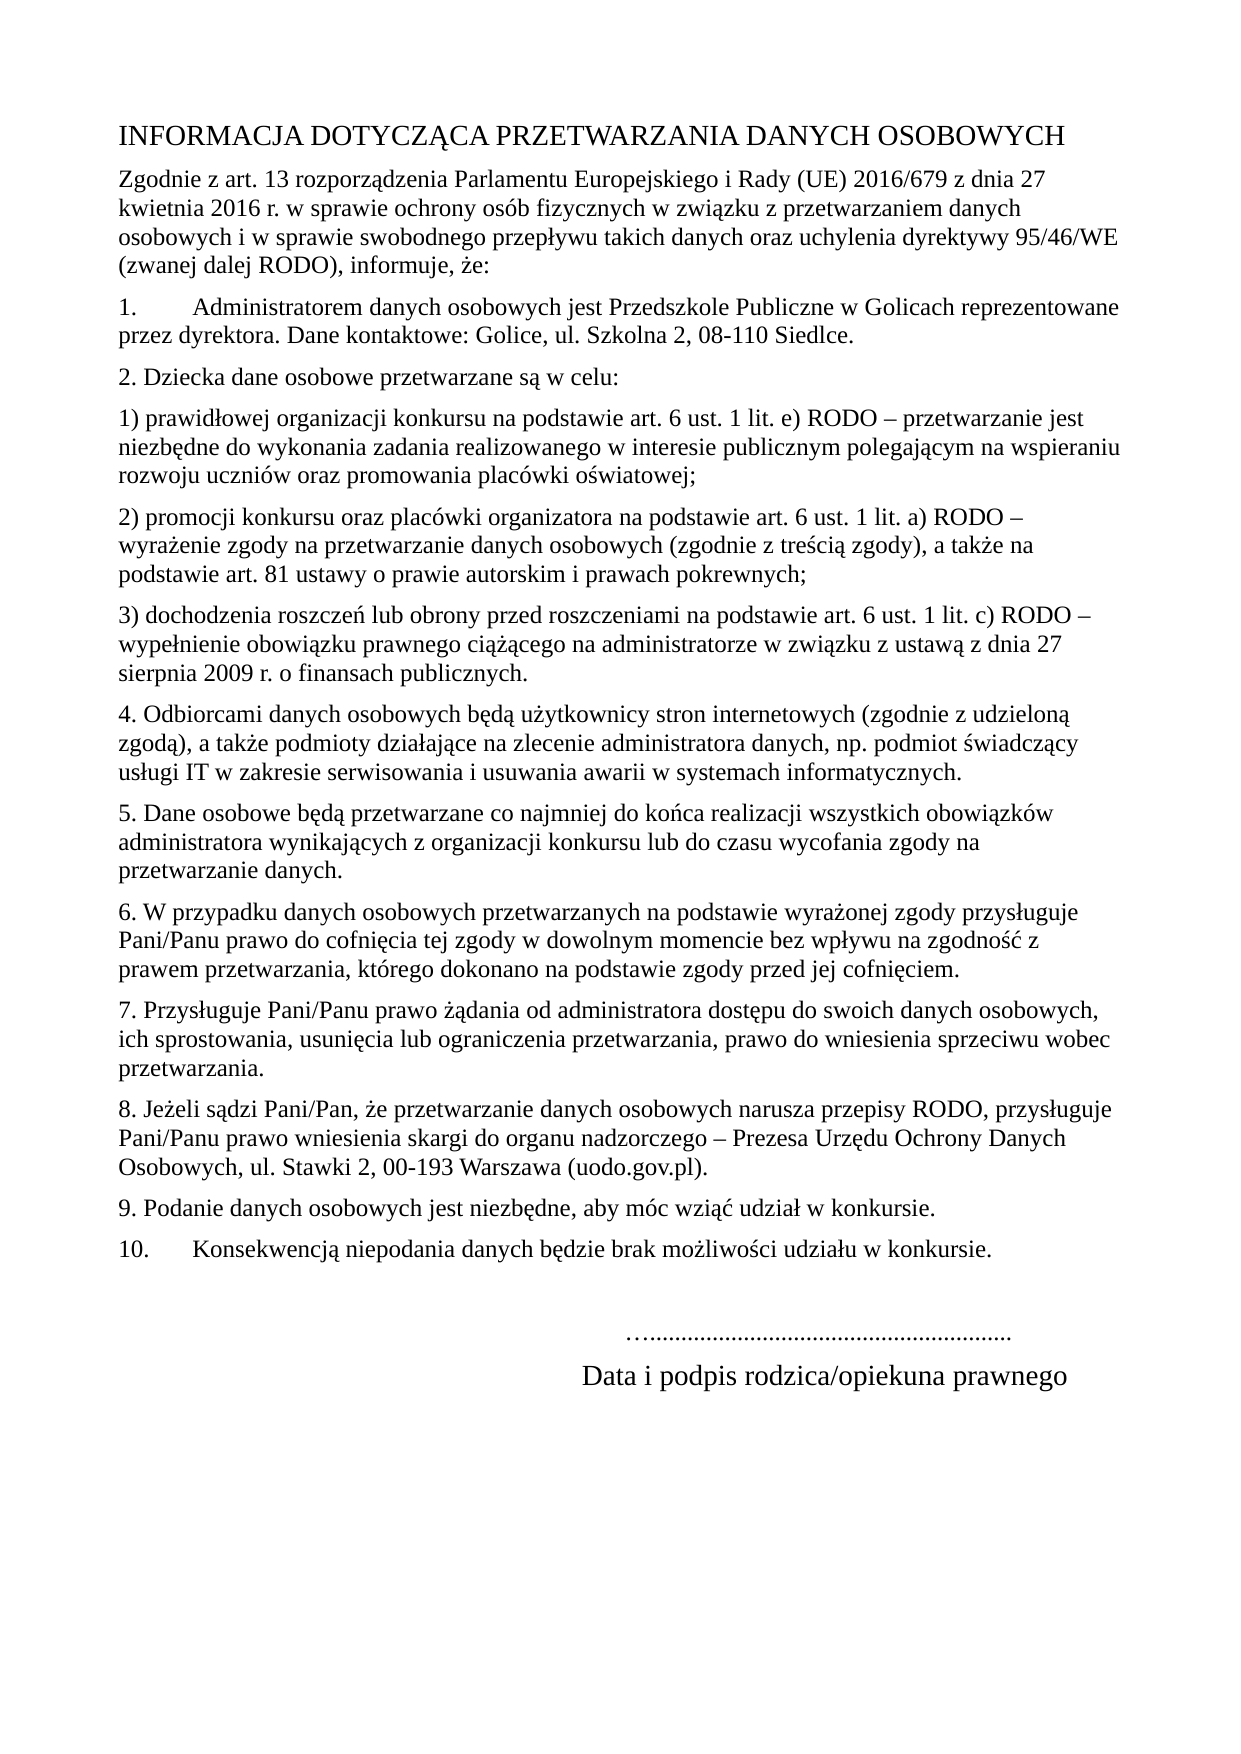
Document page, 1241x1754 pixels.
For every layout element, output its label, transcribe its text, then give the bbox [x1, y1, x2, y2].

text 2. Dziecka dane osobowe przetwarzane są w celu: [118, 362, 1122, 390]
text 6. W przypadku danych osobowych przetwarzanych na podstawie wyrażonej zgody przysługuje Pani/Panu prawo do cofnięcia tej zgody w dowolnym momencie bez wpływu na zgodność z prawem przetwarzania, którego dokonano na podstawie zgody przed jej cofnięciem. [118, 897, 1122, 983]
list Administratorem danych osobowych jest Przedszkole Publiczne w Golicach reprezentowane przez dyrektora. Dane kontaktowe: Golice, ul. Szkolna 2, 08-110 Siedlce. [118, 292, 1122, 349]
text Zgodnie z art. 13 rozporządzenia Parlamentu Europejskiego i Rady (UE) 2016/679 z dnia 27 kwietnia 2016 r. w sprawie ochrony osób fizycznych w związku z przetwarzaniem danych osobowych i w sprawie swobodnego przepływu takich danych oraz uchylenia dyrektywy 95/46/WE (zwanej dalej RODO), informuje, że: [118, 164, 1122, 279]
list Konsekwencją niepodania danych będzie brak możliwości udziału w konkursie. [118, 1234, 1122, 1263]
text Data i podpis rodzica/opiekuna prawnego [118, 1358, 1122, 1391]
text ….......................................................... [118, 1317, 1122, 1345]
text 7. Przysługuje Pani/Panu prawo żądania od administratora dostępu do swoich danych osobowych, ich sprostowania, usunięcia lub ograniczenia przetwarzania, prawo do wniesienia sprzeciwu wobec przetwarzania. [118, 995, 1122, 1082]
text 3) dochodzenia roszczeń lub obrony przed roszczeniami na podstawie art. 6 ust. 1 lit. c) RODO – wypełnienie obowiązku prawnego ciążącego na administratorze w związku z ustawą z dnia 27 sierpnia 2009 r. o finansach publicznych. [118, 600, 1122, 687]
text 9. Podanie danych osobowych jest niezbędne, aby móc wziąć udział w konkursie. [118, 1193, 1122, 1222]
text INFORMACJA DOTYCZĄCA PRZETWARZANIA DANYCH OSOBOWYCH [118, 118, 1122, 152]
text 5. Dane osobowe będą przetwarzane co najmniej do końca realizacji wszystkich obowiązków administratora wynikających z organizacji konkursu lub do czasu wycofania zgody na przetwarzanie danych. [118, 798, 1122, 884]
text 4. Odbiorcami danych osobowych będą użytkownicy stron internetowych (zgodnie z udzieloną zgodą), a także podmioty działające na zlecenie administratora danych, np. podmiot świadczący usługi IT w zakresie serwisowania i usuwania awarii w systemach informatycznych. [118, 699, 1122, 785]
text 2) promocji konkursu oraz placówki organizatora na podstawie art. 6 ust. 1 lit. a) RODO – wyrażenie zgody na przetwarzanie danych osobowych (zgodnie z treścią zgody), a także na podstawie art. 81 ustawy o prawie autorskim i prawach pokrewnych; [118, 502, 1122, 588]
text 8. Jeżeli sądzi Pani/Pan, że przetwarzanie danych osobowych narusza przepisy RODO, przysługuje Pani/Panu prawo wniesienia skargi do organu nadzorczego – Prezesa Urzędu Ochrony Danych Osobowych, ul. Stawki 2, 00-193 Warszawa (uodo.gov.pl). [118, 1094, 1122, 1180]
text 1) prawidłowej organizacji konkursu na podstawie art. 6 ust. 1 lit. e) RODO – przetwarzanie jest niezbędne do wykonania zadania realizowanego w interesie publicznym polegającym na wspieraniu rozwoju uczniów oraz promowania placówki oświatowej; [118, 403, 1122, 489]
